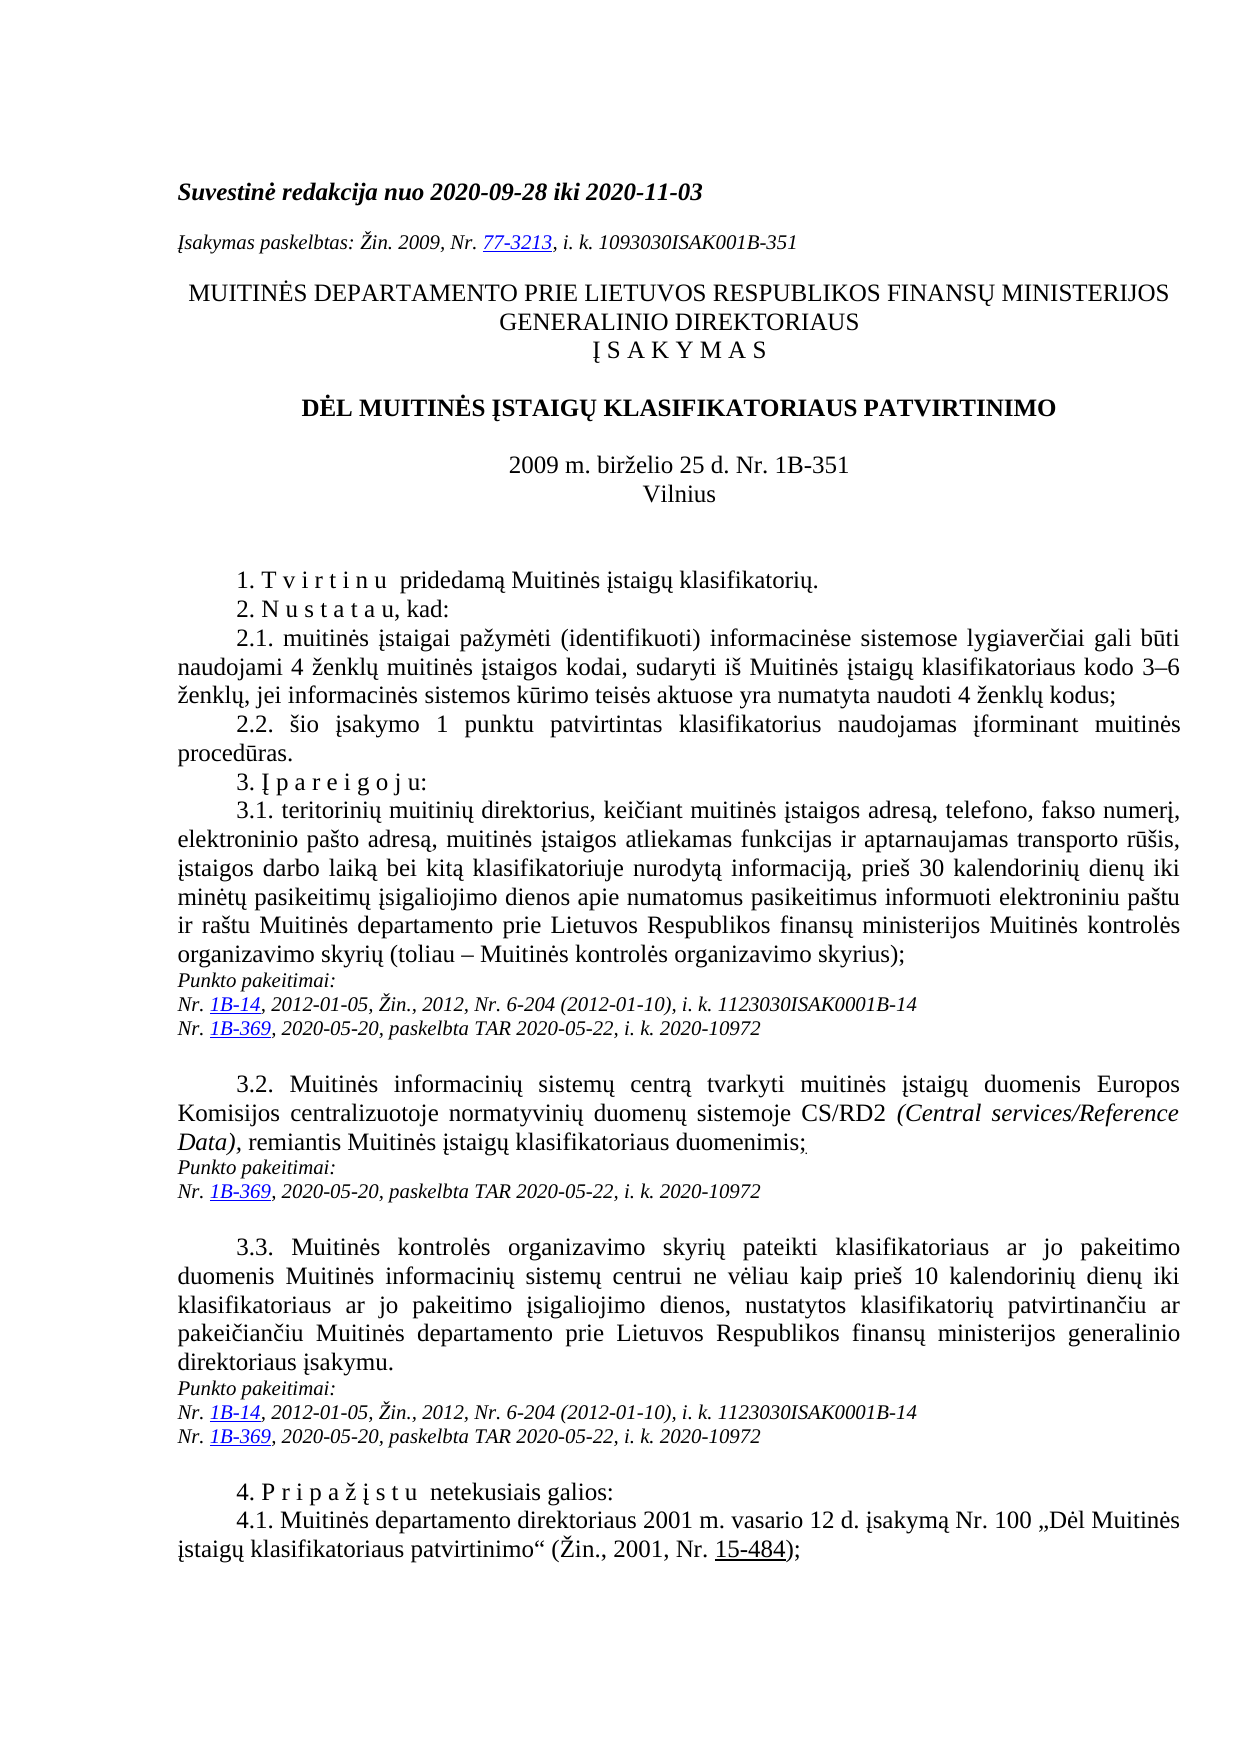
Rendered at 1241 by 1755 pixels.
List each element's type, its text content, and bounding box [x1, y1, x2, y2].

text Vilnius [177, 479, 1181, 508]
text 2.2. šio įsakymo 1 punktu patvirtintas klasifikatorius naudojamas įforminant muitinės procedūras. [177, 709, 1181, 767]
text 2.1. muitinės įstaigai pažymėti (identifikuoti) informacinėse sistemose lygiaverčiai gali būti naudojami 4 ženklų muitinės įstaigos kodai, sudaryti iš Muitinės įstaigų klasifikatoriaus kodo 3–6 ženklų, jei informacinės sistemos kūrimo teisės aktuose yra numatyta naudoti 4 ženklų kodus; [177, 623, 1181, 709]
text Nr. 1B-369, 2020-05-20, paskelbta TAR 2020-05-22, i. k. 2020-10972 [177, 1179, 1181, 1203]
text 3.3. Muitinės kontrolės organizavimo skyrių pateikti klasifikatoriaus ar jo pakeitimo duomenis Muitinės informacinių sistemų centrui ne vėliau kaip prieš 10 kalendorinių dienų iki klasifikatoriaus ar jo pakeitimo įsigaliojimo dienos, nustatytos klasifikatorių patvirtinančiu ar pakeičiančiu Muitinės departamento prie Lietuvos Respublikos finansų ministerijos generalinio direktoriaus įsakymu. [177, 1232, 1181, 1376]
text 4.1. Muitinės departamento direktoriaus 2001 m. vasario 12 d. įsakymą Nr. 100 „Dėl Muitinės įstaigų klasifikatoriaus patvirtinimo“ (Žin., 2001, Nr. 15-484); [177, 1506, 1181, 1563]
text Nr. 1B-369, 2020-05-20, paskelbta TAR 2020-05-22, i. k. 2020-10972 [177, 1424, 1181, 1448]
text MUITINĖS DEPARTAMENTO PRIE LIETUVOS RESPUBLIKOS FINANSŲ MINISTERIJOS GENERALINIO DIREKTORIAUS [177, 278, 1181, 336]
text Punkto pakeitimai: [177, 968, 1181, 992]
text Nr. 1B-14, 2012-01-05, Žin., 2012, Nr. 6-204 (2012-01-10), i. k. 1123030ISAK0001B-14 [177, 1400, 1181, 1424]
text Suvestinė redakcija nuo 2020-09-28 iki 2020-11-03 [177, 177, 1181, 206]
text Punkto pakeitimai: [177, 1376, 1181, 1400]
text ĮSAKYMAS [177, 336, 1181, 364]
text Punkto pakeitimai: [177, 1155, 1181, 1179]
text 3.2. Muitinės informacinių sistemų centrą tvarkyti muitinės įstaigų duomenis Europos Komisijos centralizuotoje normatyvinių duomenų sistemoje CS/RD2 (Central services/Reference Data), remiantis Muitinės įstaigų klasifikatoriaus duomenimis;ׅ [177, 1069, 1181, 1155]
text 3.1. teritorinių muitinių direktorius, keičiant muitinės įstaigos adresą, telefono, fakso numerį, elektroninio pašto adresą, muitinės įstaigos atliekamas funkcijas ir aptarnaujamas transporto rūšis, įstaigos darbo laiką bei kitą klasifikatoriuje nurodytą informaciją, prieš 30 kalendorinių dienų iki minėtų pasikeitimų įsigaliojimo dienos apie numatomus pasikeitimus informuoti elektroniniu paštu ir raštu Muitinės departamento prie Lietuvos Respublikos finansų ministerijos Muitinės kontrolės organizavimo skyrių (toliau – Muitinės kontrolės organizavimo skyrius); [177, 796, 1181, 968]
text DĖL MUITINĖS ĮSTAIGŲ KLASIFIKATORIAUS PATVIRTINIMO [177, 393, 1181, 422]
text 3. Įpareigoju: [177, 767, 1181, 796]
text Įsakymas paskelbtas: Žin. 2009, Nr. 77-3213, i. k. 1093030ISAK001B-351 [177, 230, 1181, 254]
text Nr. 1B-14, 2012-01-05, Žin., 2012, Nr. 6-204 (2012-01-10), i. k. 1123030ISAK0001B-14 [177, 992, 1181, 1016]
text 2009 m. birželio 25 d. Nr. 1B-351 [177, 451, 1181, 479]
text Nr. 1B-369, 2020-05-20, paskelbta TAR 2020-05-22, i. k. 2020-10972 [177, 1016, 1181, 1040]
text 4. Pripažįstu netekusiais galios: [177, 1477, 1181, 1506]
text 1. Tvirtinu pridedamą Muitinės įstaigų klasifikatorių. [177, 566, 1181, 594]
text 2. Nustatau, kad: [177, 594, 1181, 623]
